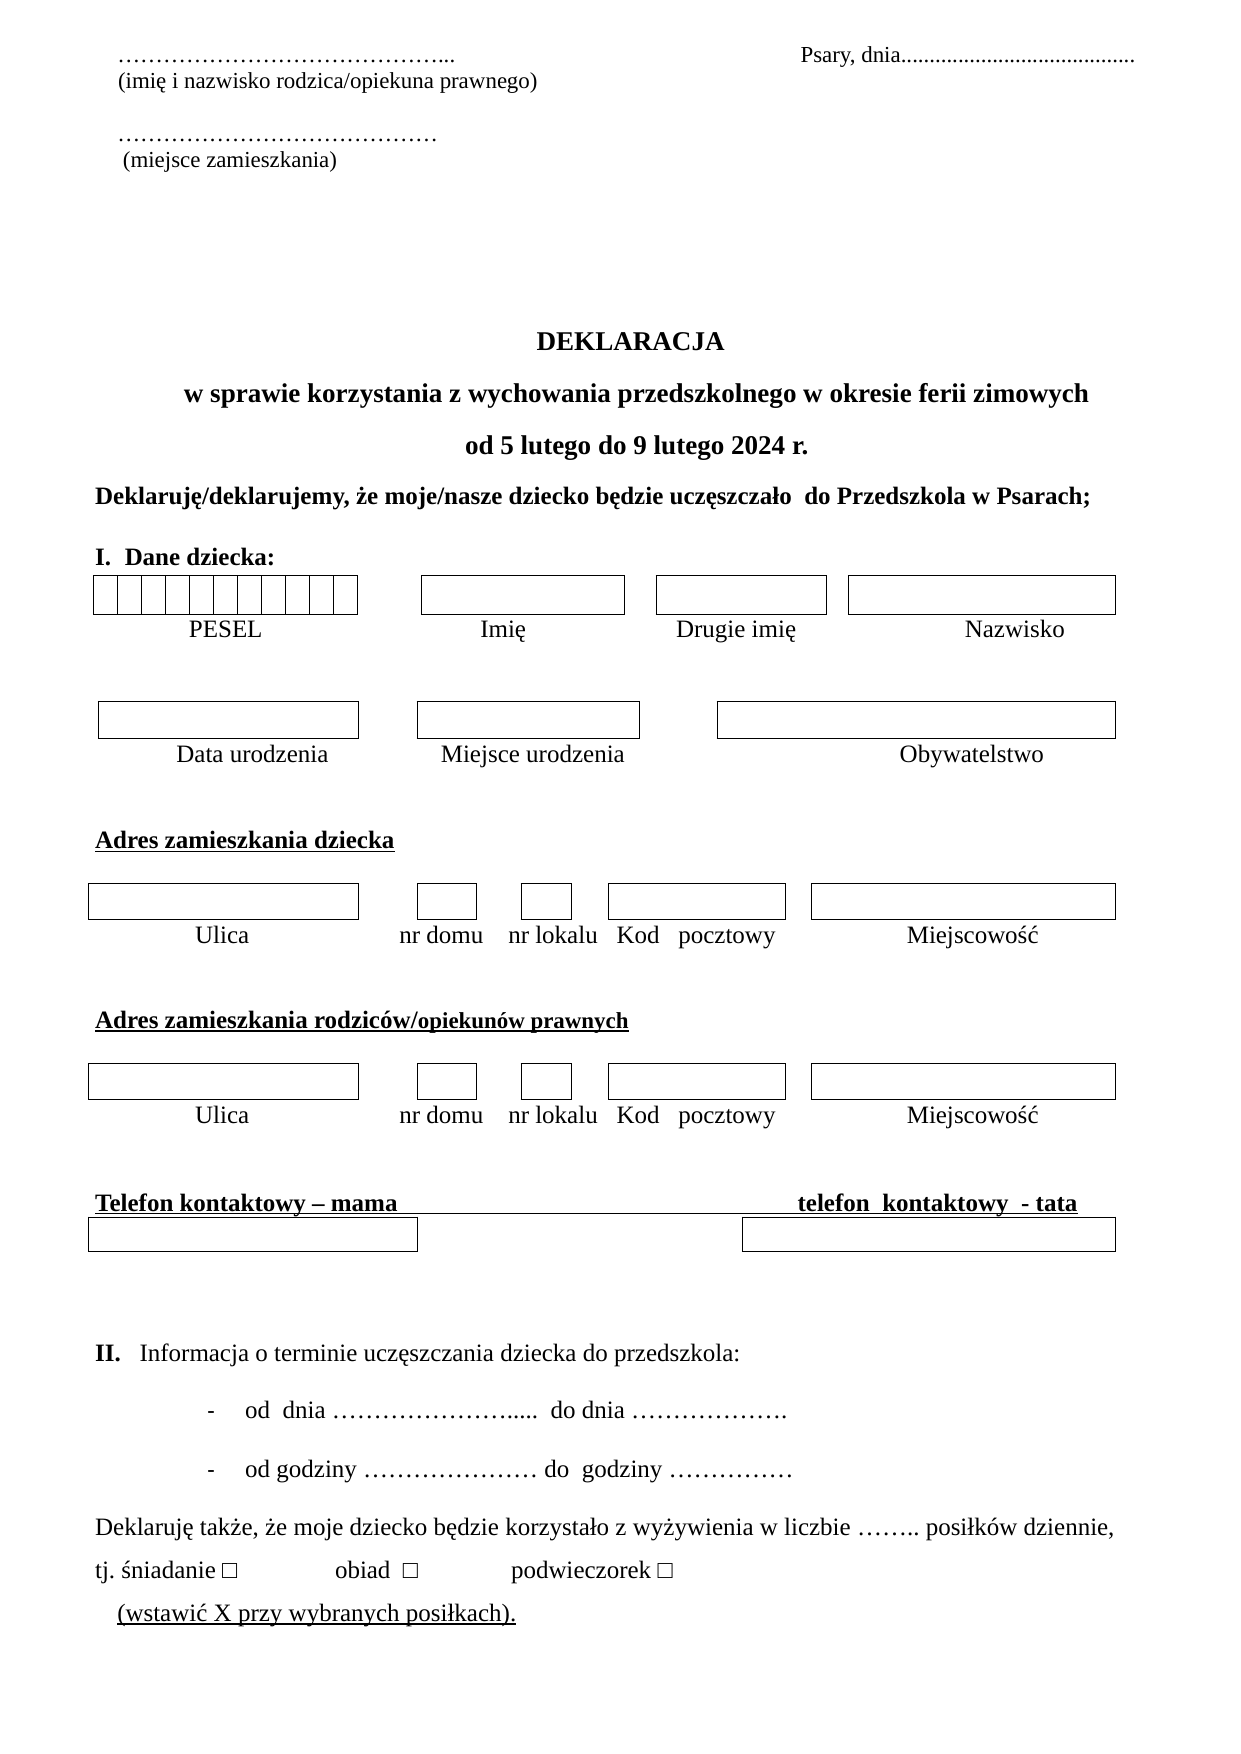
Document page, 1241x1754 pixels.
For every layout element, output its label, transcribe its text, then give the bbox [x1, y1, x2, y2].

table_header [418, 702, 639, 738]
table_header [522, 884, 571, 919]
table_header [334, 576, 357, 613]
table_header [89, 1064, 358, 1099]
table_header [190, 576, 213, 613]
table_header [418, 1217, 742, 1251]
table_header [718, 702, 1115, 738]
text Adres zamieszkania rodziców/opiekunów prawnych [95, 1006, 1178, 1034]
table_header [849, 576, 1115, 613]
table_header [609, 1064, 785, 1099]
table_header [94, 576, 117, 613]
table_header [609, 884, 785, 919]
text tj. śniadanie □ obiad □ podwieczorek □ [95, 1555, 1166, 1584]
table_header [657, 576, 826, 613]
list od godziny ………………… do godziny …………… [207, 1454, 1178, 1483]
text …………………………………… [117, 120, 1178, 147]
table_header [786, 883, 811, 919]
text od 5 lutego do 9 lutego 2024 r. [95, 429, 1178, 460]
table_header [166, 576, 189, 613]
table_header [812, 1064, 1115, 1099]
text PESEL Imię Drugie imię Nazwisko [95, 614, 1178, 643]
table_header [262, 576, 285, 613]
table_header [625, 575, 656, 613]
table_header [418, 884, 476, 919]
text Data urodzenia Miejsce urodzenia Obywatelstwo [95, 739, 1178, 768]
table_header [310, 576, 333, 613]
table_header [477, 1063, 521, 1099]
text (miejsce zamieszkania) [117, 147, 607, 173]
text Deklaruję także, że moje dziecko będzie korzystało z wyżywienia w liczbie …….. posiłków dziennie, [95, 1512, 1166, 1541]
table_header [358, 575, 421, 613]
table_header [572, 883, 608, 919]
table_header [812, 884, 1115, 919]
table_header [477, 883, 521, 919]
table_header [786, 1063, 811, 1099]
table_header [743, 1218, 1115, 1251]
table_header [118, 576, 141, 613]
table_header [286, 576, 309, 613]
table_header [418, 1064, 476, 1099]
text Adres zamieszkania dziecka [95, 826, 1178, 854]
table_header [522, 1064, 571, 1099]
text II. Informacja o terminie uczęszczania dziecka do przedszkola: [95, 1338, 1178, 1366]
table_header [89, 884, 358, 919]
text (wstawić X przy wybranych posiłkach). [117, 1598, 1178, 1627]
list Dane dziecka: [95, 542, 1178, 571]
text Telefon kontaktowy – mama telefon kontaktowy - tata [95, 1188, 1178, 1217]
list od dnia …………………..... do dnia ………………. [207, 1395, 1178, 1424]
table_header [572, 1063, 608, 1099]
table_header [359, 883, 417, 919]
table_header [99, 702, 358, 738]
table_header [214, 576, 237, 613]
text DEKLARACJA [95, 325, 1178, 356]
table_header [142, 576, 165, 613]
table_header [422, 576, 624, 613]
text (imię i nazwisko rodzica/opiekuna prawnego) [95, 67, 1178, 94]
text Deklaruję/deklarujemy, że moje/nasze dziecko będzie uczęszczało do Przedszkola w Psarach; [95, 481, 1178, 510]
table_header [238, 576, 261, 613]
text Ulica nr domu nr lokalu Kod pocztowy Miejscowość [95, 920, 1178, 949]
text Ulica nr domu nr lokalu Kod pocztowy Miejscowość [95, 1100, 1178, 1129]
text w sprawie korzystania z wychowania przedszkolnego w okresie ferii zimowych [95, 377, 1178, 408]
table_header [89, 1218, 417, 1251]
table_header [359, 701, 417, 738]
table_header [359, 1063, 417, 1099]
table_header [640, 701, 717, 738]
table_header [827, 575, 848, 613]
text ……………………………………... Psary, dnia......................................... [117, 41, 1178, 67]
